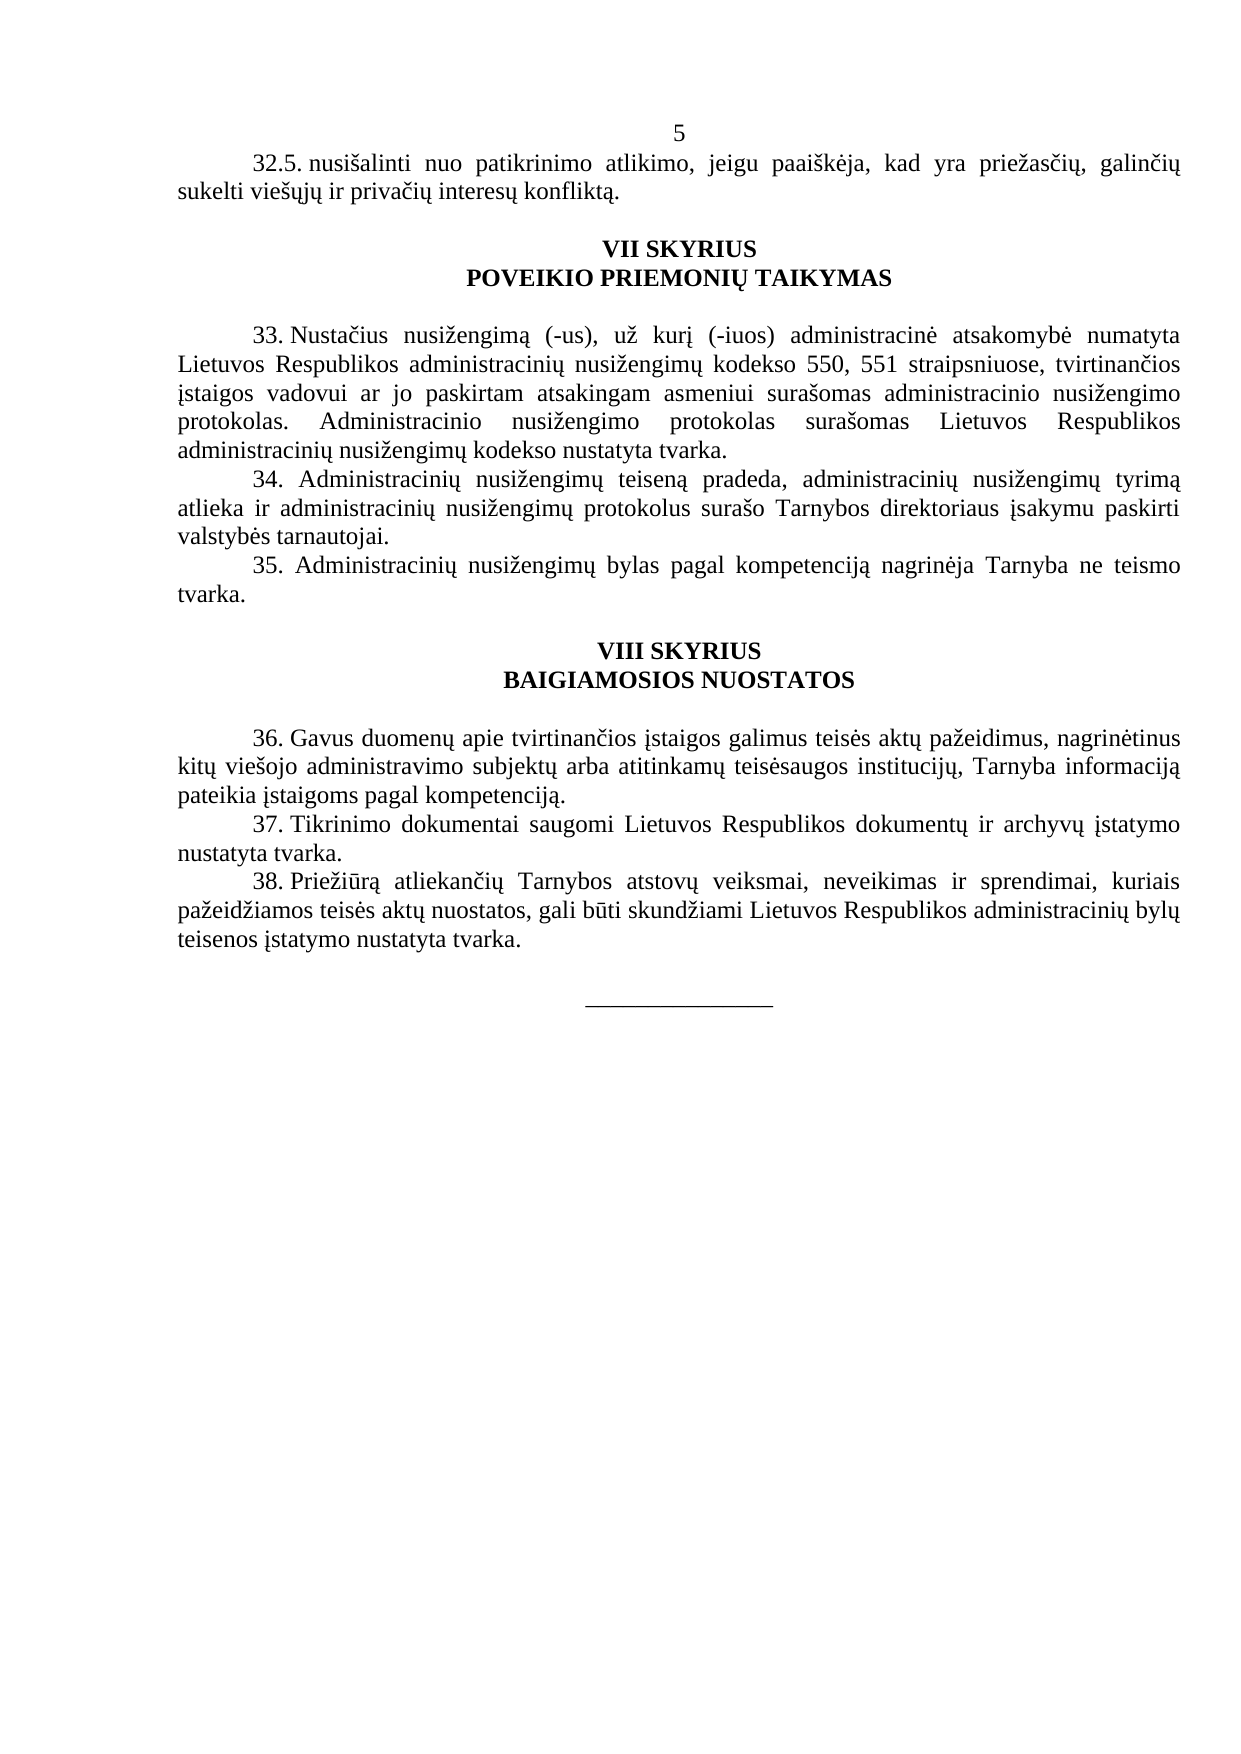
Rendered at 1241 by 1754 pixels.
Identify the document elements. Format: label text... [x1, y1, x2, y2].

text 33. Nustačius nusižengimą (-us), už kurį (-iuos) administracinė atsakomybė numatyta Lietuvos Respublikos administracinių nusižengimų kodekso 550, 551 straipsniuose, tvirtinančios įstaigos vadovui ar jo paskirtam atsakingam asmeniui surašomas administracinio nusižengimo protokolas. Administracinio nusižengimo protokolas surašomas Lietuvos Respublikos administracinių nusižengimų kodekso nustatyta tvarka. [177, 320, 1181, 464]
text 34. Administracinių nusižengimų teiseną pradeda, administracinių nusižengimų tyrimą atlieka ir administracinių nusižengimų protokolus surašo Tarnybos direktoriaus įsakymu paskirti valstybės tarnautojai. [177, 464, 1181, 550]
text _______________ [177, 981, 1181, 1010]
text VIII SKYRIUS [177, 636, 1181, 665]
text 37. Tikrinimo dokumentai saugomi Lietuvos Respublikos dokumentų ir archyvų įstatymo nustatyta tvarka. [177, 809, 1181, 866]
text BAIGIAMOSIOS NUOSTATOS [177, 665, 1181, 694]
text VII SKYRIUS [177, 234, 1181, 263]
text POVEIKIO PRIEMONIŲ TAIKYMAS [177, 263, 1181, 291]
text 38. Priežiūrą atliekančių Tarnybos atstovų veiksmai, neveikimas ir sprendimai, kuriais pažeidžiamos teisės aktų nuostatos, gali būti skundžiami Lietuvos Respublikos administracinių bylų teisenos įstatymo nustatyta tvarka. [177, 866, 1181, 953]
text 36. Gavus duomenų apie tvirtinančios įstaigos galimus teisės aktų pažeidimus, nagrinėtinus kitų viešojo administravimo subjektų arba atitinkamų teisėsaugos institucijų, Tarnyba informaciją pateikia įstaigoms pagal kompetenciją. [177, 723, 1181, 809]
text 32.5. nusišalinti nuo patikrinimo atlikimo, jeigu paaiškėja, kad yra priežasčių, galinčių sukelti viešųjų ir privačių interesų konfliktą. [177, 148, 1181, 205]
text 35. Administracinių nusižengimų bylas pagal kompetenciją nagrinėja Tarnyba ne teismo tvarka. [177, 550, 1181, 608]
